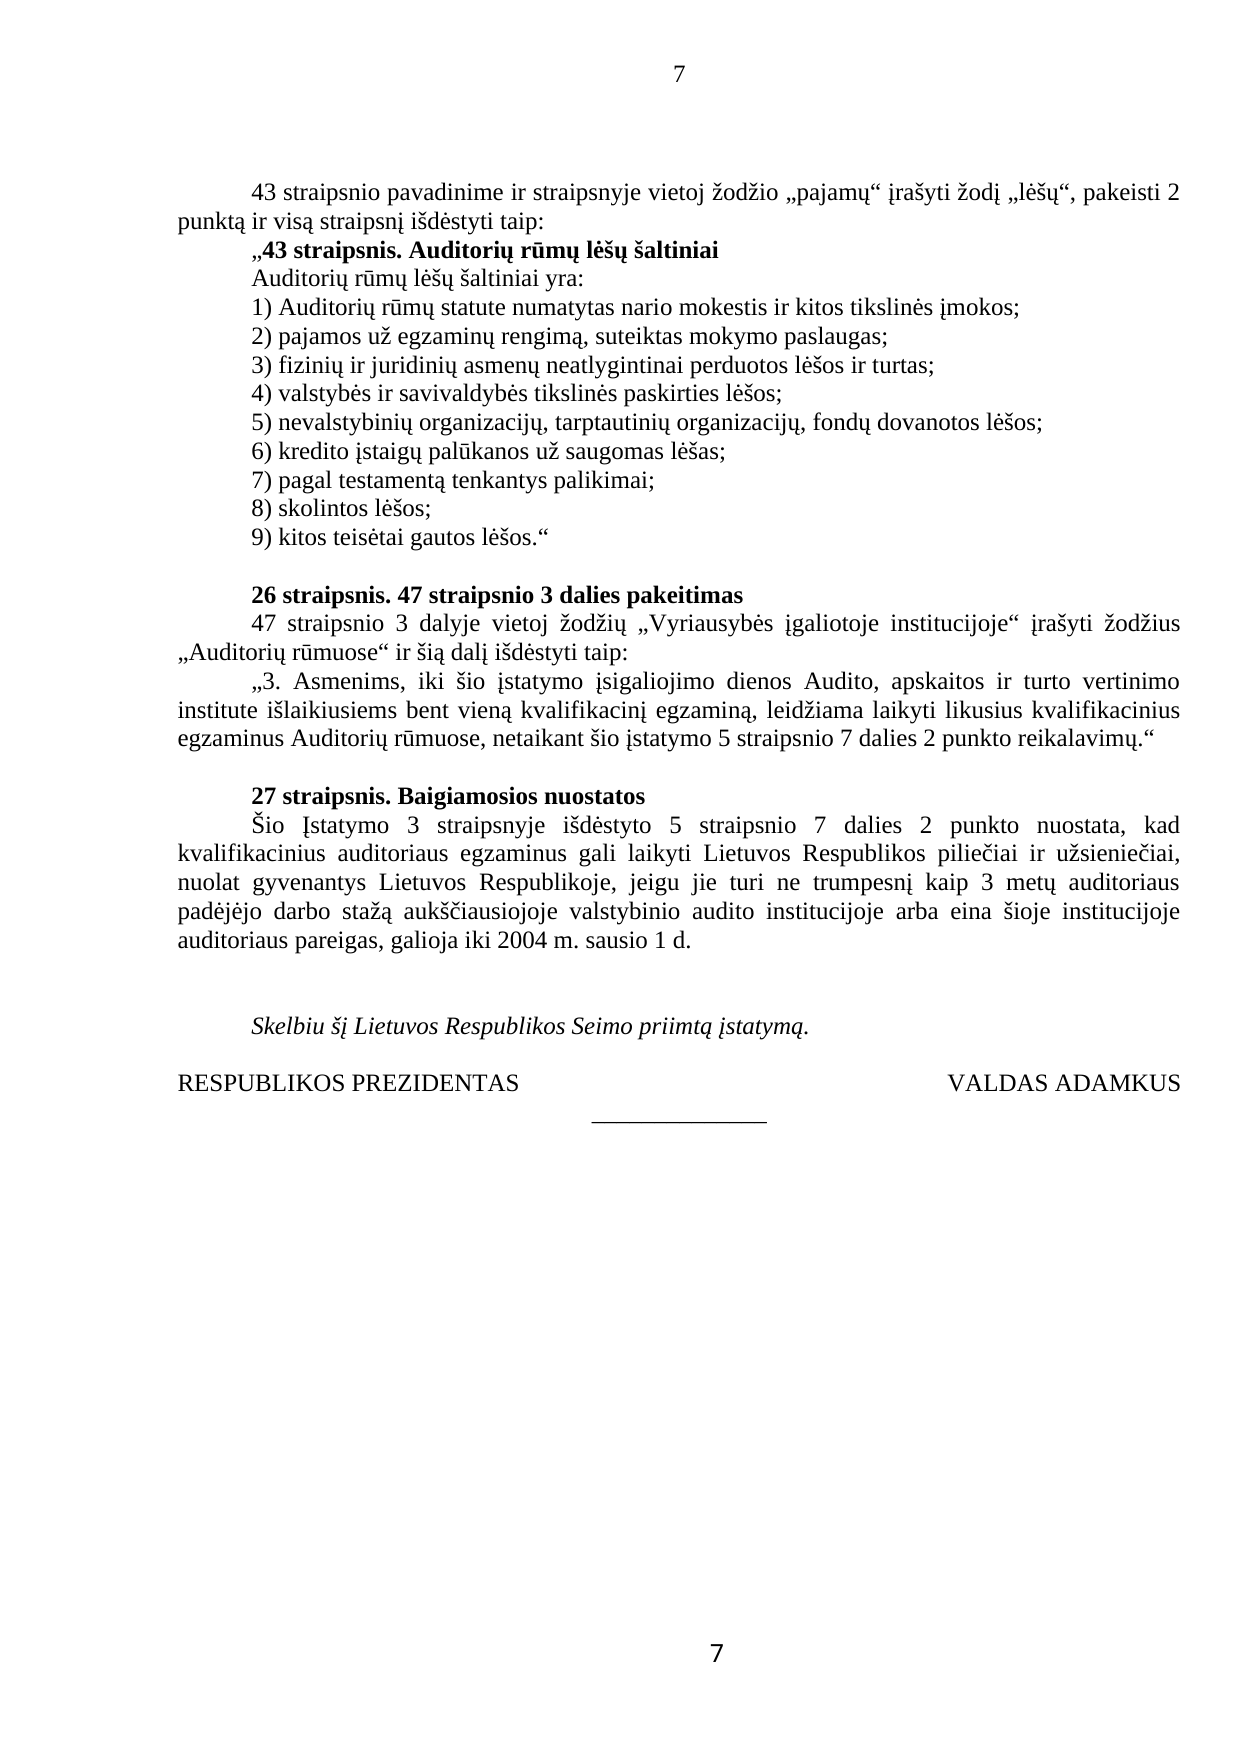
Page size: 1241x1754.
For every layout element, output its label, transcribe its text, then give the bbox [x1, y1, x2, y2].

text Auditorių rūmų lėšų šaltiniai yra: [177, 263, 1181, 292]
text 5) nevalstybinių organizacijų, tarptautinių organizacijų, fondų dovanotos lėšos; [177, 407, 1181, 436]
text 4) valstybės ir savivaldybės tikslinės paskirties lėšos; [177, 378, 1181, 407]
text Skelbiu šį Lietuvos Respublikos Seimo priimtą įstatymą. [177, 1011, 1181, 1040]
text 27 straipsnis. Baigiamosios nuostatos [177, 781, 1181, 810]
text „3. Asmenims, iki šio įstatymo įsigaliojimo dienos Audito, apskaitos ir turto vertinimo institute išlaikiusiems bent vieną kvalifikacinį egzaminą, leidžiama laikyti likusius kvalifikacinius egzaminus Auditorių rūmuose, netaikant šio įstatymo 5 straipsnio 7 dalies 2 punkto reikalavimų.“ [177, 666, 1181, 752]
text ______________ [177, 1097, 1181, 1126]
text Šio Įstatymo 3 straipsnyje išdėstyto 5 straipsnio 7 dalies 2 punkto nuostata, kad kvalifikacinius auditoriaus egzaminus gali laikyti Lietuvos Respublikos piliečiai ir užsieniečiai, nuolat gyvenantys Lietuvos Respublikoje, jeigu jie turi ne trumpesnį kaip 3 metų auditoriaus padėjėjo darbo stažą aukščiausiojoje valstybinio audito institucijoje arba eina šioje institucijoje auditoriaus pareigas, galioja iki 2004 m. sausio 1 d. [177, 810, 1181, 953]
text 1) Auditorių rūmų statute numatytas nario mokestis ir kitos tikslinės įmokos; [177, 292, 1181, 321]
text 43 straipsnio pavadinime ir straipsnyje vietoj žodžio „pajamų“ įrašyti žodį „lėšų“, pakeisti 2 punktą ir visą straipsnį išdėstyti taip: [177, 177, 1181, 235]
text 26 straipsnis. 47 straipsnio 3 dalies pakeitimas [177, 580, 1181, 608]
text RESPUBLIKOS PREZIDENTAS VALDAS ADAMKUS [177, 1068, 1181, 1097]
text 8) skolintos lėšos; [177, 493, 1181, 522]
text 6) kredito įstaigų palūkanos už saugomas lėšas; [177, 436, 1181, 465]
text 2) pajamos už egzaminų rengimą, suteiktas mokymo paslaugas; [177, 321, 1181, 350]
text „43 straipsnis. Auditorių rūmų lėšų šaltiniai [177, 235, 1181, 263]
text 47 straipsnio 3 dalyje vietoj žodžių „Vyriausybės įgaliotoje institucijoje“ įrašyti žodžius „Auditorių rūmuose“ ir šią dalį išdėstyti taip: [177, 608, 1181, 666]
text 3) fizinių ir juridinių asmenų neatlygintinai perduotos lėšos ir turtas; [177, 350, 1181, 378]
text 9) kitos teisėtai gautos lėšos.“ [177, 522, 1181, 551]
text 7) pagal testamentą tenkantys palikimai; [177, 465, 1181, 493]
